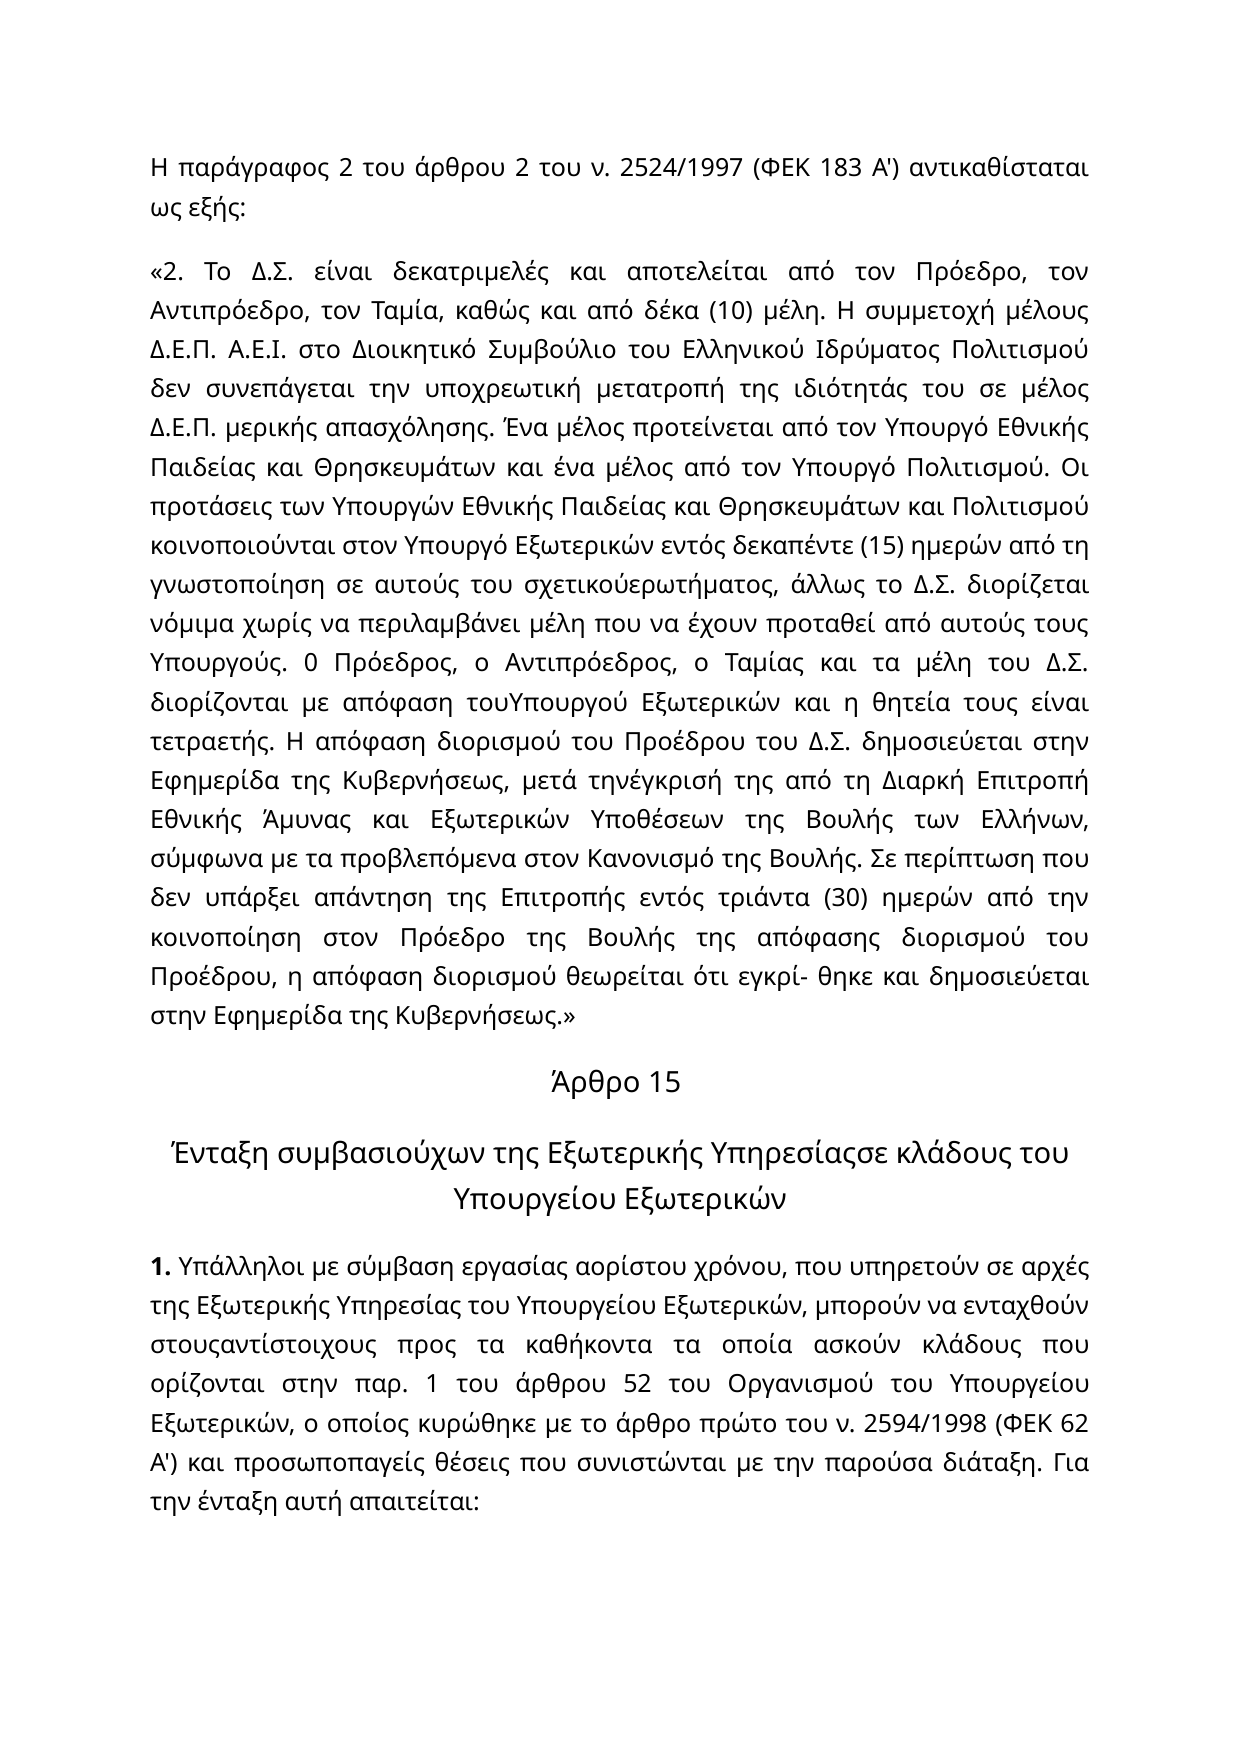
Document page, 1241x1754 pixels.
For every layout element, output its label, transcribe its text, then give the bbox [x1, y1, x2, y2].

subtitle Άρθρο 15 [150, 1062, 1090, 1101]
subtitle Ένταξη συμβασιούχων της Εξωτερικής Υπηρεσίαςσε κλάδους του Υπουργείου Εξωτερικών [150, 1132, 1090, 1218]
text Η παράγραφος 2 του άρθρου 2 του ν. 2524/1997 (ΦΕΚ 183 Α') αντικαθίσταται ως εξής: [150, 150, 1090, 223]
text 1. Υπάλληλοι με σύμβαση εργασίας αορίστου χρόνου, που υπηρετούν σε αρχές της Εξωτερικής Υπηρεσίας του Υπουργείου Εξωτερικών, μπορούν να ενταχθούν στουςαντίστοιχους προς τα καθήκοντα τα οποία ασκούν κλάδους που ορίζονται στην παρ. 1 του άρθρου 52 του Οργανισμού του Υπουργείου Εξωτερικών, ο οποίος κυρώθηκε με το άρθρο πρώτο του ν. 2594/1998 (ΦΕΚ 62 Α') και προσωποπαγείς θέσεις που συνιστώνται με την παρούσα διάταξη. Για την ένταξη αυτή απαιτείται: [150, 1248, 1090, 1518]
text «2. Το Δ.Σ. είναι δεκατριμελές και αποτελείται από τον Πρόεδρο, τον Αντιπρόεδρο, τον Ταμία, καθώς και από δέκα (10) μέλη. Η συμμετοχή μέλους Δ.Ε.Π. Α.Ε.Ι. στο Διοικητικό Συμβούλιο του Ελληνικού Ιδρύματος Πολιτισμού δεν συνεπάγεται την υποχρεωτική μετατροπή της ιδιότητάς του σε μέλος Δ.Ε.Π. μερικής απασχόλησης. Ένα μέλος προτείνεται από τον Υπουργό Εθνικής Παιδείας και Θρησκευμάτων και ένα μέλος από τον Υπουργό Πολιτισμού. Οι προτάσεις των Υπουργών Εθνικής Παιδείας και Θρησκευμάτων και Πολιτισμού κοινοποιούνται στον Υπουργό Εξωτερικών εντός δεκαπέντε (15) ημερών από τη γνωστοποίηση σε αυτούς του σχετικούερωτήματος, άλλως το Δ.Σ. διορίζεται νόμιμα χωρίς να περιλαμβάνει μέλη που να έχουν προταθεί από αυτούς τους Υπουργούς. 0 Πρόεδρος, ο Αντιπρόεδρος, ο Ταμίας και τα μέλη του Δ.Σ. διορίζονται με απόφαση τουΥπουργού Εξωτερικών και η θητεία τους είναι τετραετής. Η απόφαση διορισμού του Προέδρου του Δ.Σ. δημοσιεύεται στην Εφημερίδα της Κυβερνήσεως, μετά τηνέγκρισή της από τη Διαρκή Επιτροπή Εθνικής Άμυνας και Εξωτερικών Υποθέσεων της Βουλής των Ελλήνων, σύμφωνα με τα προβλεπόμενα στον Κανονισμό της Βουλής. Σε περίπτωση που δεν υπάρξει απάντηση της Επιτροπής εντός τριάντα (30) ημερών από την κοινοποίηση στον Πρόεδρο της Βουλής της απόφασης διορισμού του Προέδρου, η απόφαση διορισμού θεωρείται ότι εγκρί- θηκε και δημοσιεύεται στην Εφημερίδα της Κυβερνήσεως.» [150, 253, 1090, 1032]
